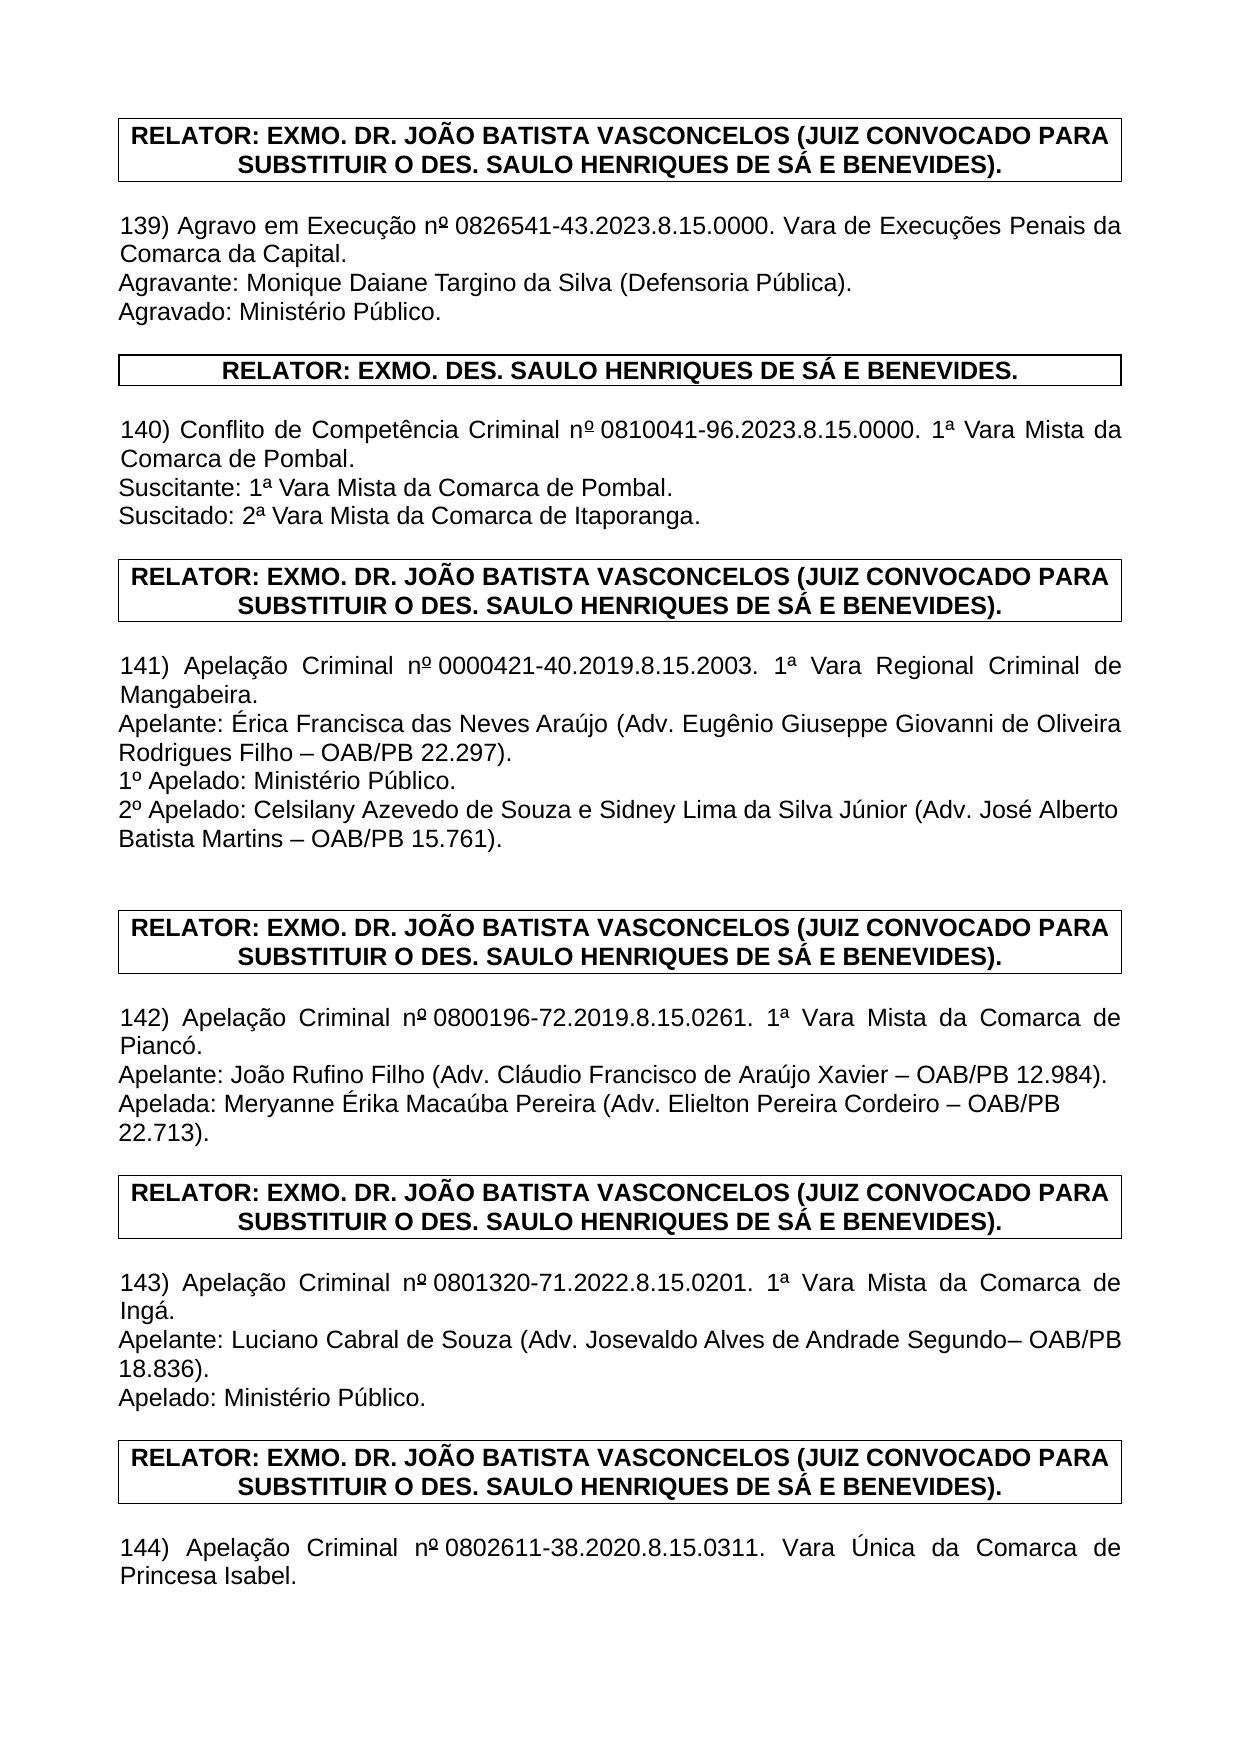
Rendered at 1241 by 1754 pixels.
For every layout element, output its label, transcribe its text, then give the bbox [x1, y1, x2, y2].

text Apelante: João Rufino Filho (Adv. Cláudio Francisco de Araújo Xavier – OAB/PB 12.984). [118, 1060, 1122, 1089]
text RELATOR: EXMO. DR. JOÃO BATISTA VASCONCELOS (JUIZ CONVOCADO PARA SUBSTITUIR O DES. SAULO HENRIQUES DE SÁ E BENEVIDES). [119, 1176, 1121, 1238]
text RELATOR: EXMO. DR. JOÃO BATISTA VASCONCELOS (JUIZ CONVOCADO PARA SUBSTITUIR O DES. SAULO HENRIQUES DE SÁ E BENEVIDES). [119, 560, 1121, 621]
text Apelada: Meryanne Érika Macaúba Pereira (Adv. Elielton Pereira Cordeiro – OAB/PB 22.713). [118, 1089, 1122, 1146]
text RELATOR: EXMO. DR. JOÃO BATISTA VASCONCELOS (JUIZ CONVOCADO PARA SUBSTITUIR O DES. SAULO HENRIQUES DE SÁ E BENEVIDES). [119, 119, 1121, 181]
text RELATOR: EXMO. DR. JOÃO BATISTA VASCONCELOS (JUIZ CONVOCADO PARA SUBSTITUIR O DES. SAULO HENRIQUES DE SÁ E BENEVIDES). [119, 911, 1121, 973]
text RELATOR: EXMO. DES. SAULO HENRIQUES DE SÁ E BENEVIDES. [120, 356, 1120, 385]
text RELATOR: EXMO. DR. JOÃO BATISTA VASCONCELOS (JUIZ CONVOCADO PARA SUBSTITUIR O DES. SAULO HENRIQUES DE SÁ E BENEVIDES). [119, 1441, 1121, 1503]
text 143) Apelação Criminal nº 0801320-71.2022.8.15.0201. 1ª Vara Mista da Comarca de Ingá. [119, 1267, 1122, 1325]
text Apelado: Ministério Público. [118, 1382, 1122, 1411]
text 139) Agravo em Execução nº 0826541-43.2023.8.15.0000. Vara de Execuções Penais da Comarca da Capital. [119, 211, 1122, 268]
text Suscitado: 2ª Vara Mista da Comarca de Itaporanga. [118, 501, 1122, 530]
text 144) Apelação Criminal nº 0802611-38.2020.8.15.0311. Vara Única da Comarca de Princesa Isabel. [119, 1532, 1122, 1590]
text 140) Conflito de Competência Criminal nº 0810041-96.2023.8.15.0000. 1ª Vara Mista da Comarca de Pombal. [120, 415, 1122, 472]
text Apelante: Luciano Cabral de Souza (Adv. Josevaldo Alves de Andrade Segundo– OAB/PB 18.836). [118, 1325, 1122, 1382]
text 142) Apelação Criminal nº 0800196-72.2019.8.15.0261. 1ª Vara Mista da Comarca de Piancó. [119, 1002, 1122, 1060]
text 141) Apelação Criminal nº 0000421-40.2019.8.15.2003. 1ª Vara Regional Criminal de Mangabeira. [119, 651, 1122, 709]
text Suscitante: 1ª Vara Mista da Comarca de Pombal. [118, 472, 1122, 501]
text 2º Apelado: Celsilany Azevedo de Souza e Sidney Lima da Silva Júnior (Adv. José Alberto Batista Martins – OAB/PB 15.761). [118, 795, 1122, 852]
text Agravado: Ministério Público. [118, 297, 1122, 326]
text 1º Apelado: Ministério Público. [118, 766, 1122, 795]
text Agravante: Monique Daiane Targino da Silva (Defensoria Pública). [118, 268, 1122, 297]
text Apelante: Érica Francisca das Neves Araújo (Adv. Eugênio Giuseppe Giovanni de Oliveira Rodrigues Filho – OAB/PB 22.297). [118, 709, 1122, 766]
